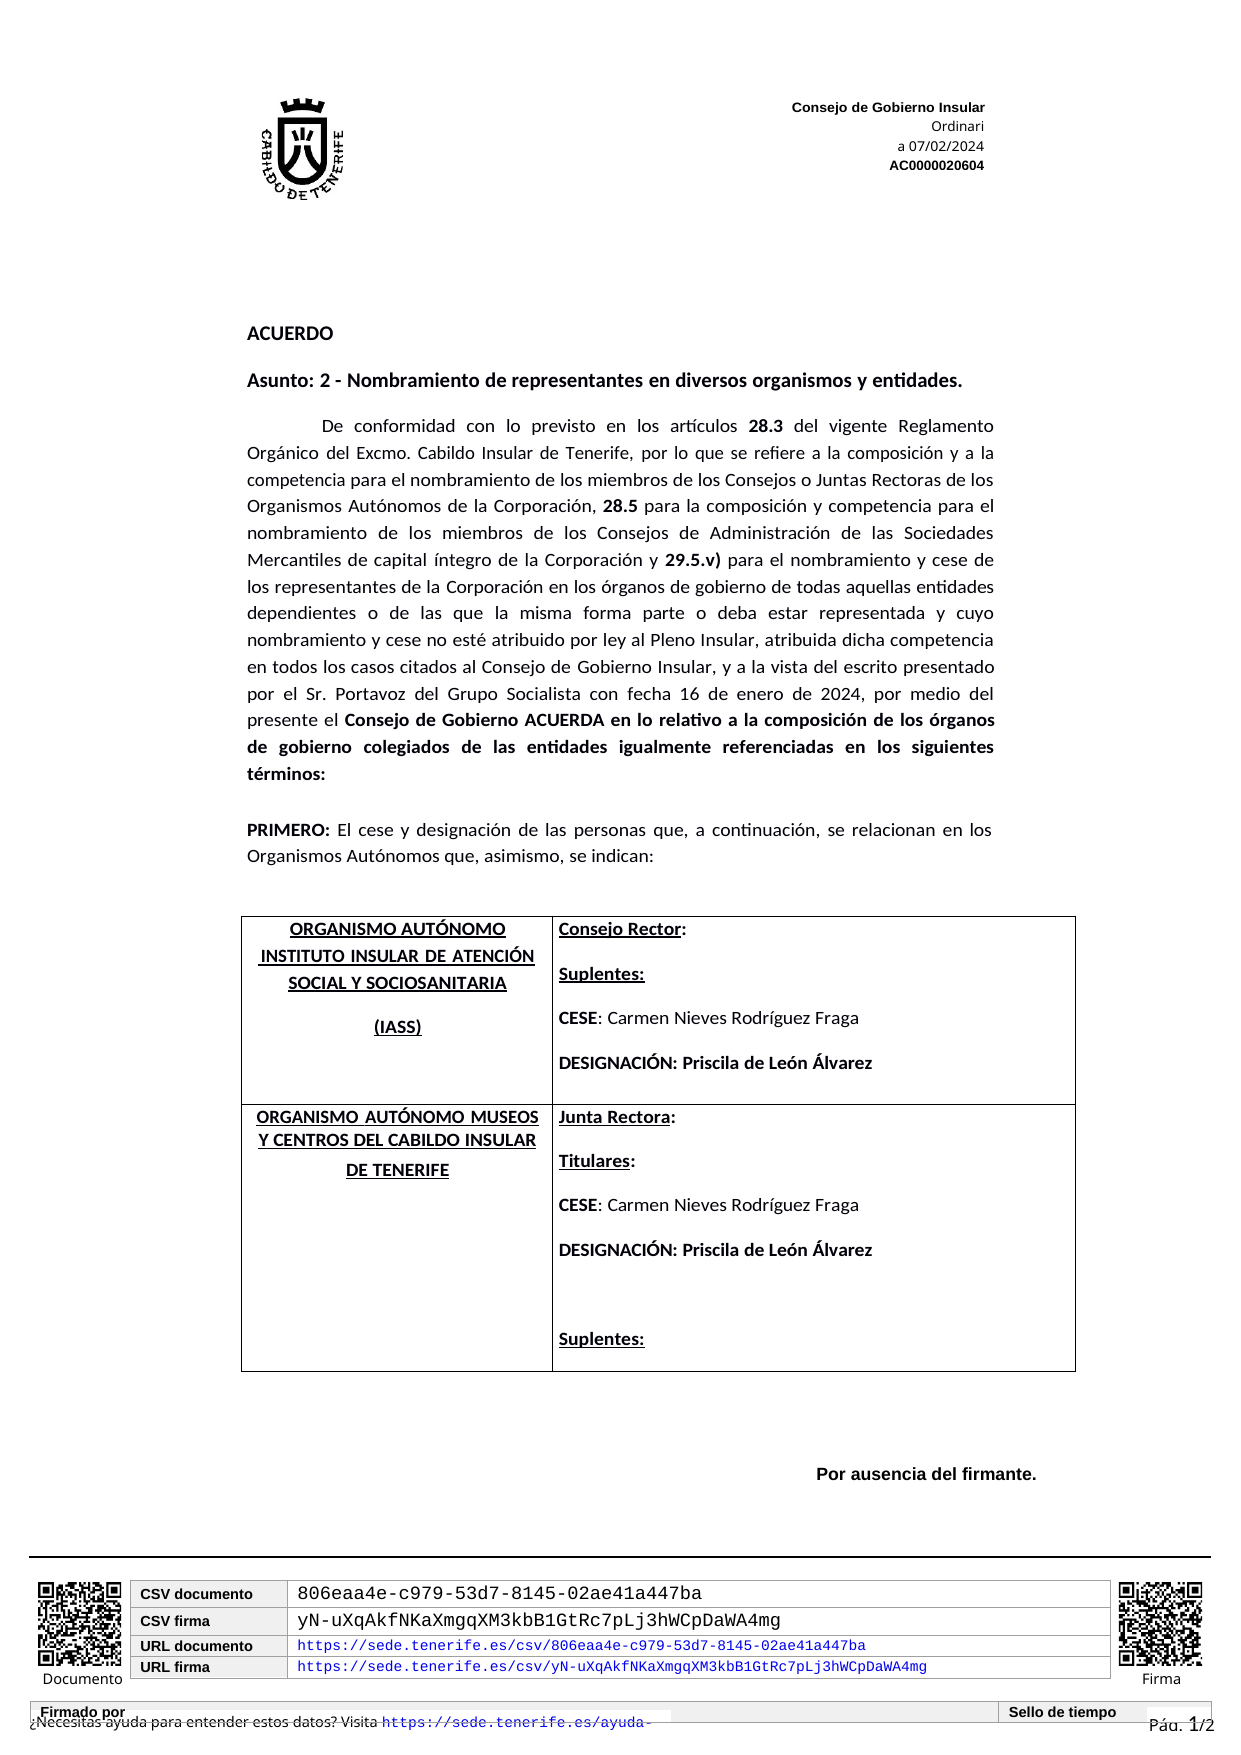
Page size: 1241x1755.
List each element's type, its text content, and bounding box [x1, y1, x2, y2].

text PRIMERO: El cese y designación de las personas que, a continuación, se relacionan en los Organismos Autónomos que, asimismo, se indican: [247, 818, 1084, 867]
table_cell CESE: Carmen Nieves Rodríguez Fraga [553, 1189, 1075, 1228]
table_cell yN-uXqAkfNKaXmgqXM3kbB1GtRc7pLj3hWCpDaWA4mg [288, 1608, 1110, 1635]
table_cell Junta Rectora: [553, 1105, 1075, 1130]
table_cell Titulares: [553, 1153, 1075, 1188]
table_cell https://sede.tenerife.es/csv/806eaa4e-c979-53d7-8145-02ae41a447ba [288, 1636, 1110, 1656]
text Por ausencia del firmante. [816, 1464, 1222, 1484]
table_header CSV documento [131, 1581, 287, 1607]
text Asunto: 2 - Nombramiento de representantes en diversos organismos y entidades. [247, 367, 1222, 392]
table_cell [553, 1130, 1075, 1153]
table_header Sello de tiempo [999, 1702, 1211, 1722]
table_header 806eaa4e-c979-53d7-8145-02ae41a447ba [288, 1581, 1110, 1607]
text De conformidad con lo previsto en los artículos 28.3 del vigente Reglamento Orgánico del Excmo. Cabildo Insular de Tenerife, por lo que se refiere a la composición y a la competencia para el nombramiento de los miembros de los Consejos o Juntas Rectoras de los Organismos Autónomos de la Corporación, 28.5 para la composición y competencia para el nombramiento de los miembros de los Consejos de Administración de las Sociedades Mercantiles de capital íntegro de la Corporación y 29.5.v) para el nombramiento y cese de los representantes de la Corporación en los órganos de gobierno de todas aquellas entidades dependientes o de las que la misma forma parte o deba estar representada y cuyo nombramiento y cese no esté atribuido por ley al Pleno Insular, atribuida dicha competencia en todos los casos citados al Consejo de Gobierno Insular, y a la vista del escrito presentado por el Sr. Portavoz del Grupo Socialista con fecha 16 de enero de 2024, por medio del presente el Consejo de Gobierno ACUERDA en lo relativo a la composición de los órganos de gobierno colegiados de las entidades igualmente referenciadas en los siguientes términos: [247, 414, 994, 785]
table_header Consejo Rector: Suplentes: CESE: Carmen Nieves Rodríguez Fraga DESIGNACIÓN: Priscila de León Álvarez [553, 917, 1075, 1104]
table_cell ORGANISMO AUTÓNOMO MUSEOS [242, 1105, 552, 1130]
table_cell URL firma [131, 1657, 287, 1677]
table_header ORGANISMO AUTÓNOMO INSTITUTO INSULAR DE ATENCIÓN SOCIAL Y SOCIOSANITARIA (IASS) [242, 917, 552, 1104]
table_cell [242, 1189, 552, 1228]
table_cell CSV firma [131, 1608, 287, 1635]
table_cell Y CENTROS DEL CABILDO INSULAR [242, 1130, 552, 1153]
table_cell DE TENERIFE [242, 1153, 552, 1188]
table_cell [242, 1229, 552, 1295]
table_cell DESIGNACIÓN: Priscila de León Álvarez [553, 1229, 1075, 1295]
text Documento Firma [42, 1669, 1222, 1689]
table_header Firmado por [31, 1702, 998, 1722]
table_cell Suplentes: [553, 1295, 1075, 1371]
table_cell [242, 1295, 552, 1371]
table_cell https://sede.tenerife.es/csv/yN-uXqAkfNKaXmgqXM3kbB1GtRc7pLj3hWCpDaWA4mg [288, 1657, 1110, 1677]
table_cell URL documento [131, 1636, 287, 1656]
text ACUERDO [247, 320, 1222, 345]
